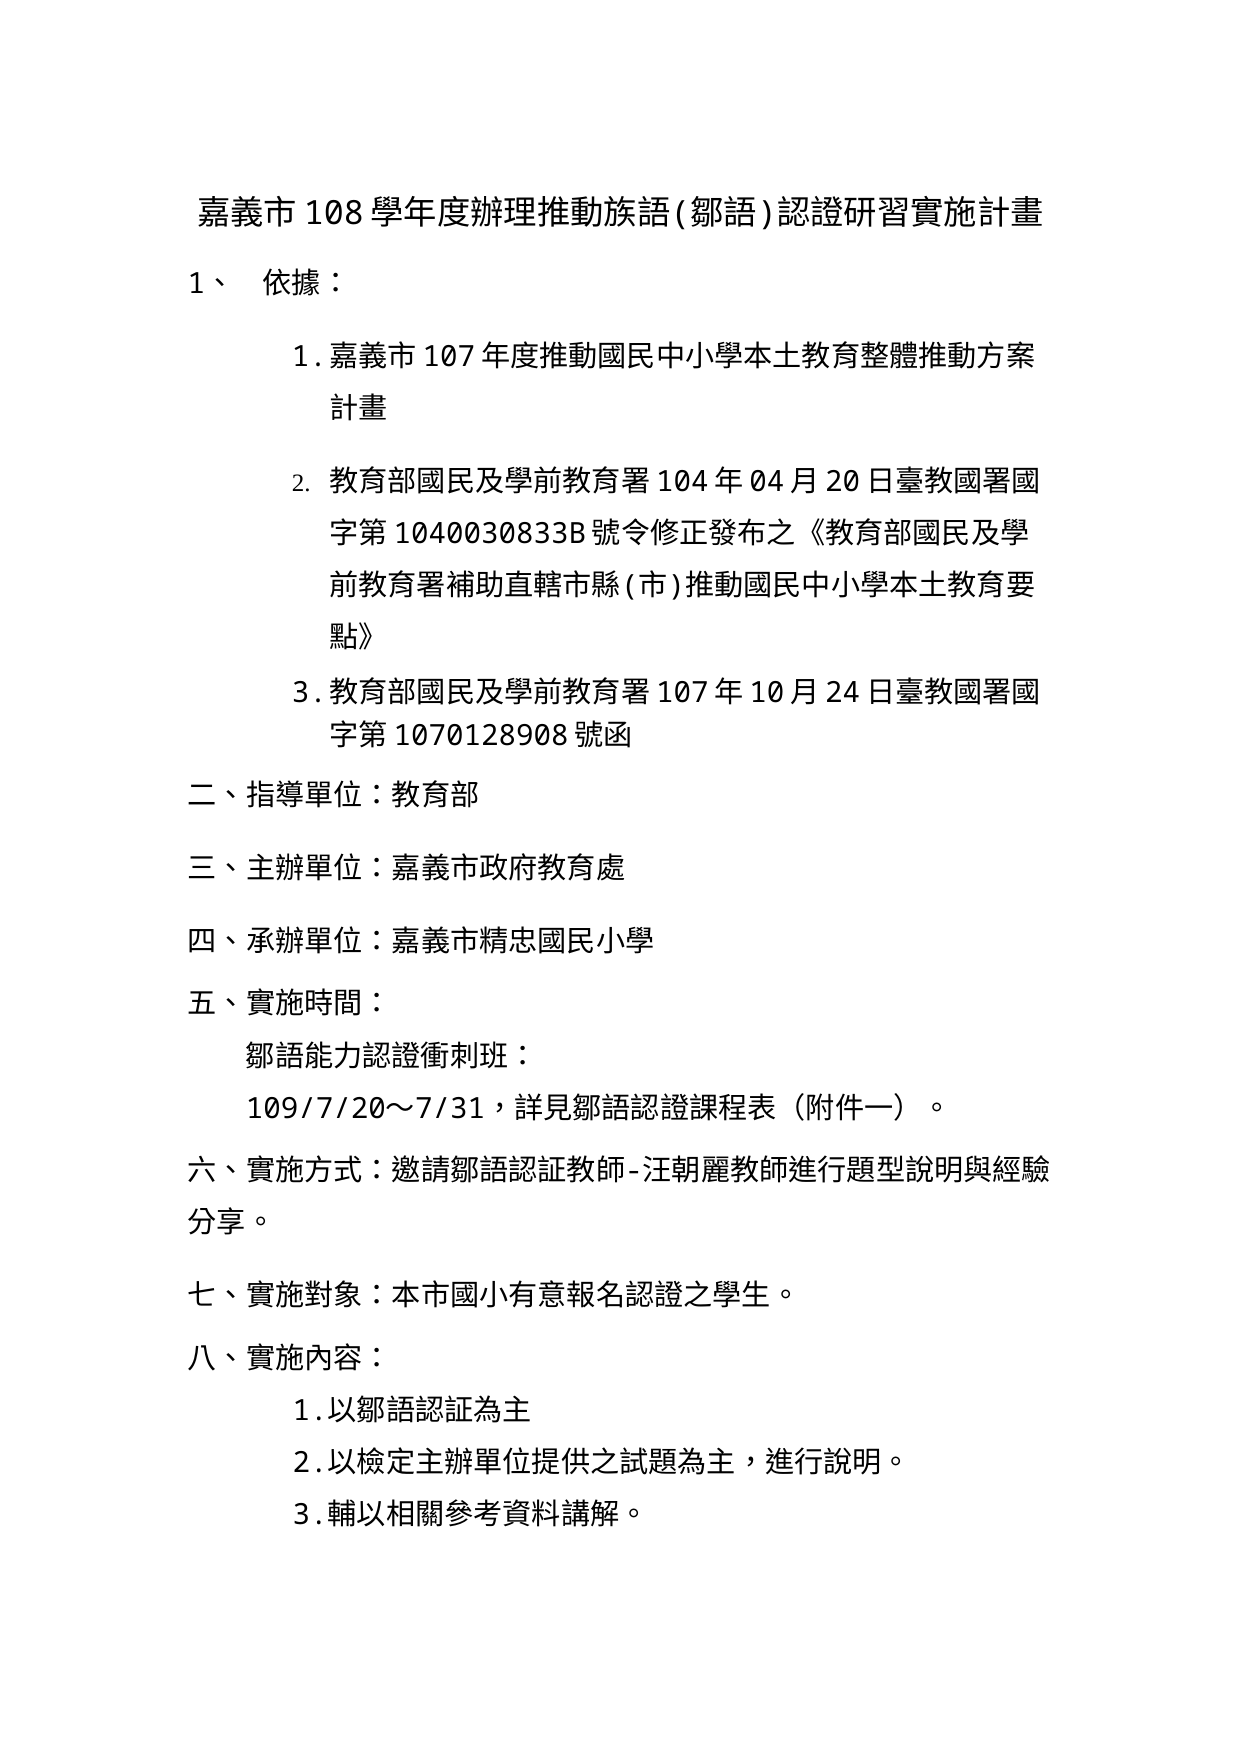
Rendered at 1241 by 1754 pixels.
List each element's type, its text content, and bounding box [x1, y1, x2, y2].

list 嘉義市107年度推動國民中小學本土教育整體推動方案計畫 [292, 325, 1053, 429]
text 六、實施方式：邀請鄒語認証教師-汪朝麗教師進行題型說明與經驗分享。 [187, 1139, 1053, 1243]
text 八、實施內容： [187, 1326, 1053, 1378]
text 二、指導單位：教育部 [187, 764, 1053, 816]
text 三、主辦單位：嘉義市政府教育處 [187, 837, 1053, 889]
text 2.以檢定主辦單位提供之試題為主，進行說明。 [187, 1431, 1053, 1483]
text 五、實施時間： [187, 972, 1053, 1024]
list 教育部國民及學前教育署104年04月20日臺教國署國字第1040030833B號令修正發布之《教育部國民及學前教育署補助直轄市縣(市)推動國民中小學本土教育要點》 [292, 450, 1053, 658]
text 3.輔以相關參考資料講解。 [187, 1483, 1053, 1535]
text 七、實施對象：本市國小有意報名認證之學生。 [187, 1264, 1053, 1316]
text 1.以鄒語認証為主 [187, 1378, 1053, 1431]
text 嘉義市108學年度辦理推動族語(鄒語)認證研習實施計畫 [187, 169, 1053, 231]
list 教育部國民及學前教育署107年10月24日臺教國署國字第1070128908號函 [292, 669, 1053, 753]
text 四、承辦單位：嘉義市精忠國民小學 [187, 910, 1053, 962]
text 109/7/20～7/31，詳見鄒語認證課程表（附件一）。 [246, 1076, 1053, 1128]
text 鄒語能力認證衝刺班： [246, 1024, 1053, 1076]
list 依據： [187, 252, 1053, 304]
